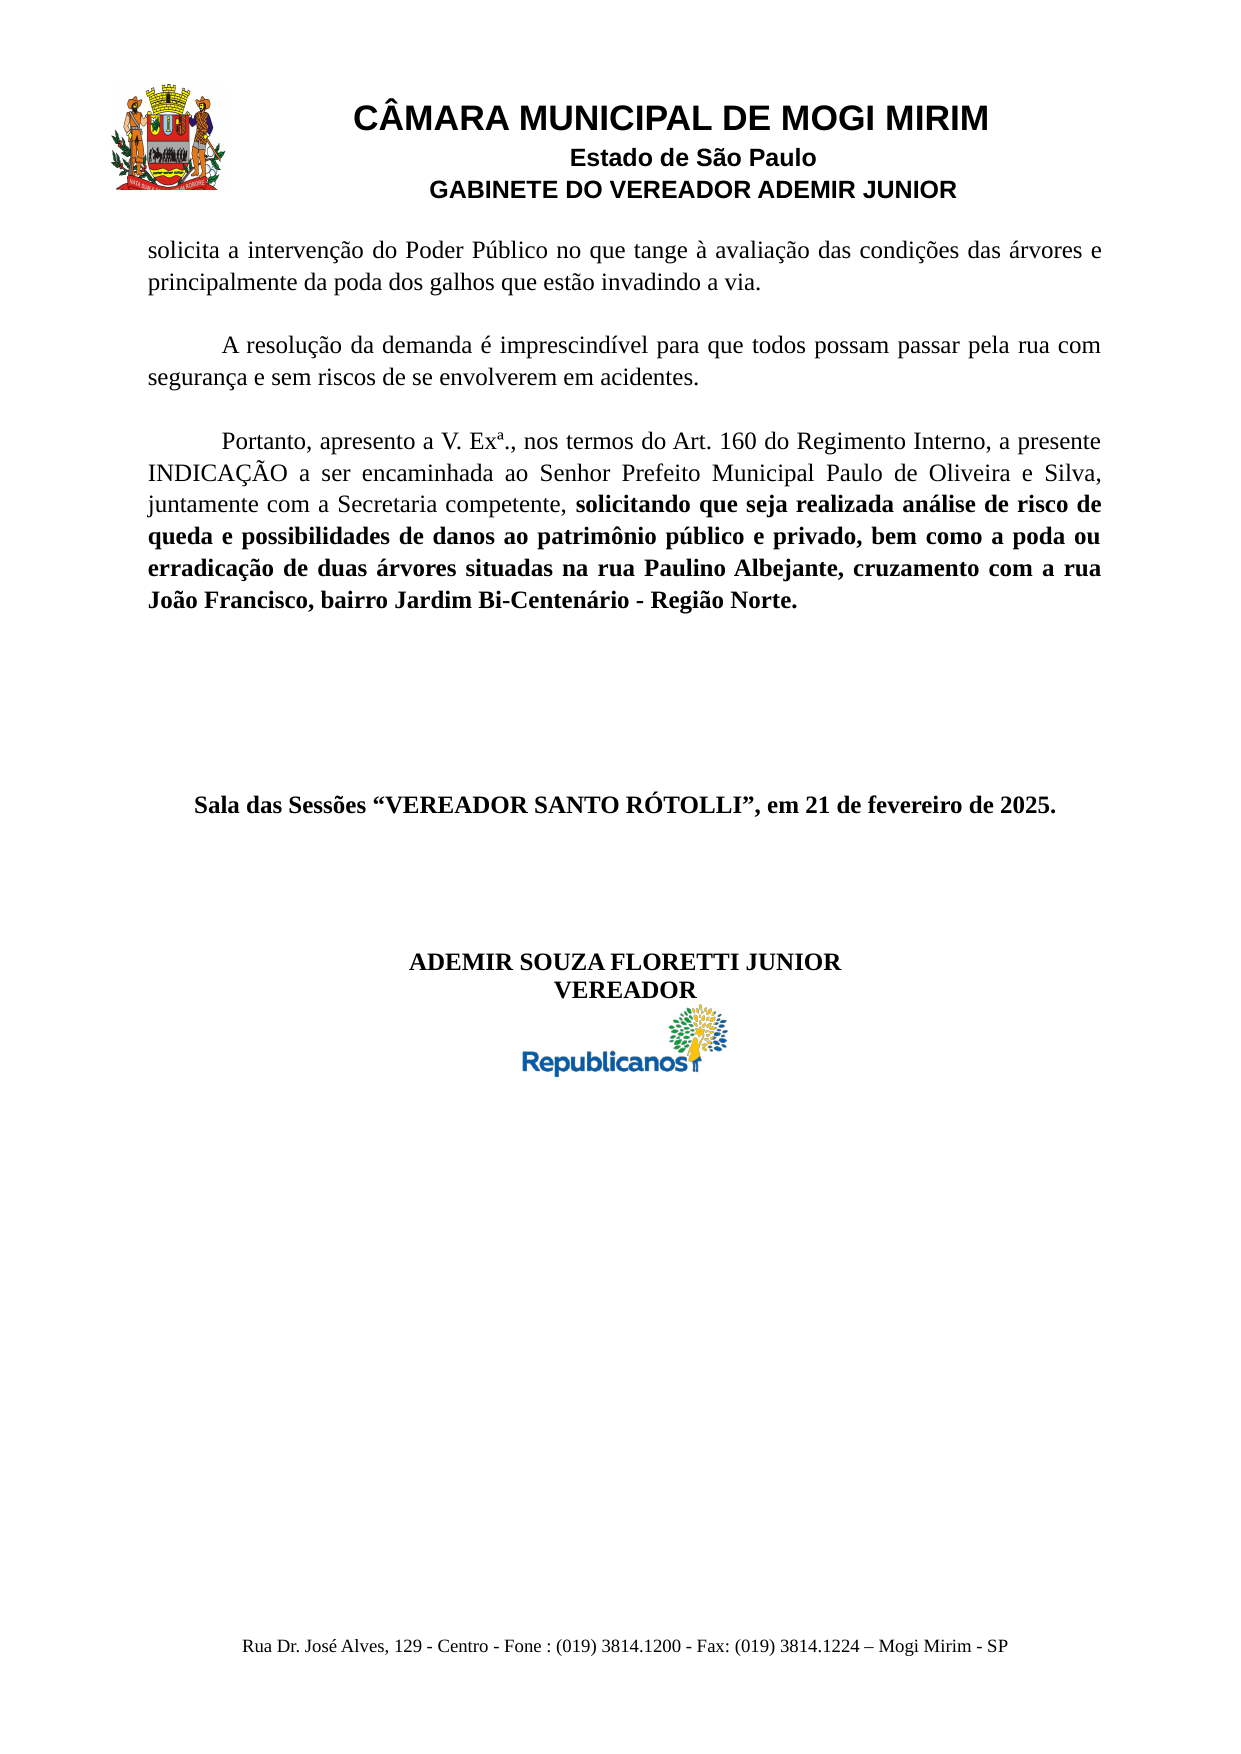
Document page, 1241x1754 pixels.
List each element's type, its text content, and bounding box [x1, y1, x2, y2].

text ADEMIR SOUZA FLORETTI JUNIOR [148, 948, 1103, 976]
picture [509, 995, 741, 1082]
text solicita a intervenção do Poder Público no que tange à avaliação das condições das árvores e principalmente da poda dos galhos que estão invadindo a via. [148, 236, 1103, 296]
text Sala das Sessões “VEREADOR SANTO RÓTOLLI”, em 21 de fevereiro de 2025. [148, 791, 1103, 819]
text A resolução da demanda é imprescindível para que todos possam passar pela rua com segurança e sem riscos de se envolverem em acidentes. [148, 332, 1103, 391]
text Portanto, apresento a V. Exª., nos termos do Art. 160 do Regimento Interno, a presente INDICAÇÃO a ser encaminhada ao Senhor Prefeito Municipal Paulo de Oliveira e Silva, juntamente com a Secretaria competente, solicitando que seja realizada análise de risco de queda e possibilidades de danos ao patrimônio público e privado, bem como a poda ou erradicação de duas árvores situadas na rua Paulino Albejante, cruzamento com a rua João Francisco, bairro Jardim Bi-Centenário - Região Norte. [148, 427, 1103, 613]
picture [110, 84, 226, 190]
text VEREADOR [148, 976, 1103, 1003]
